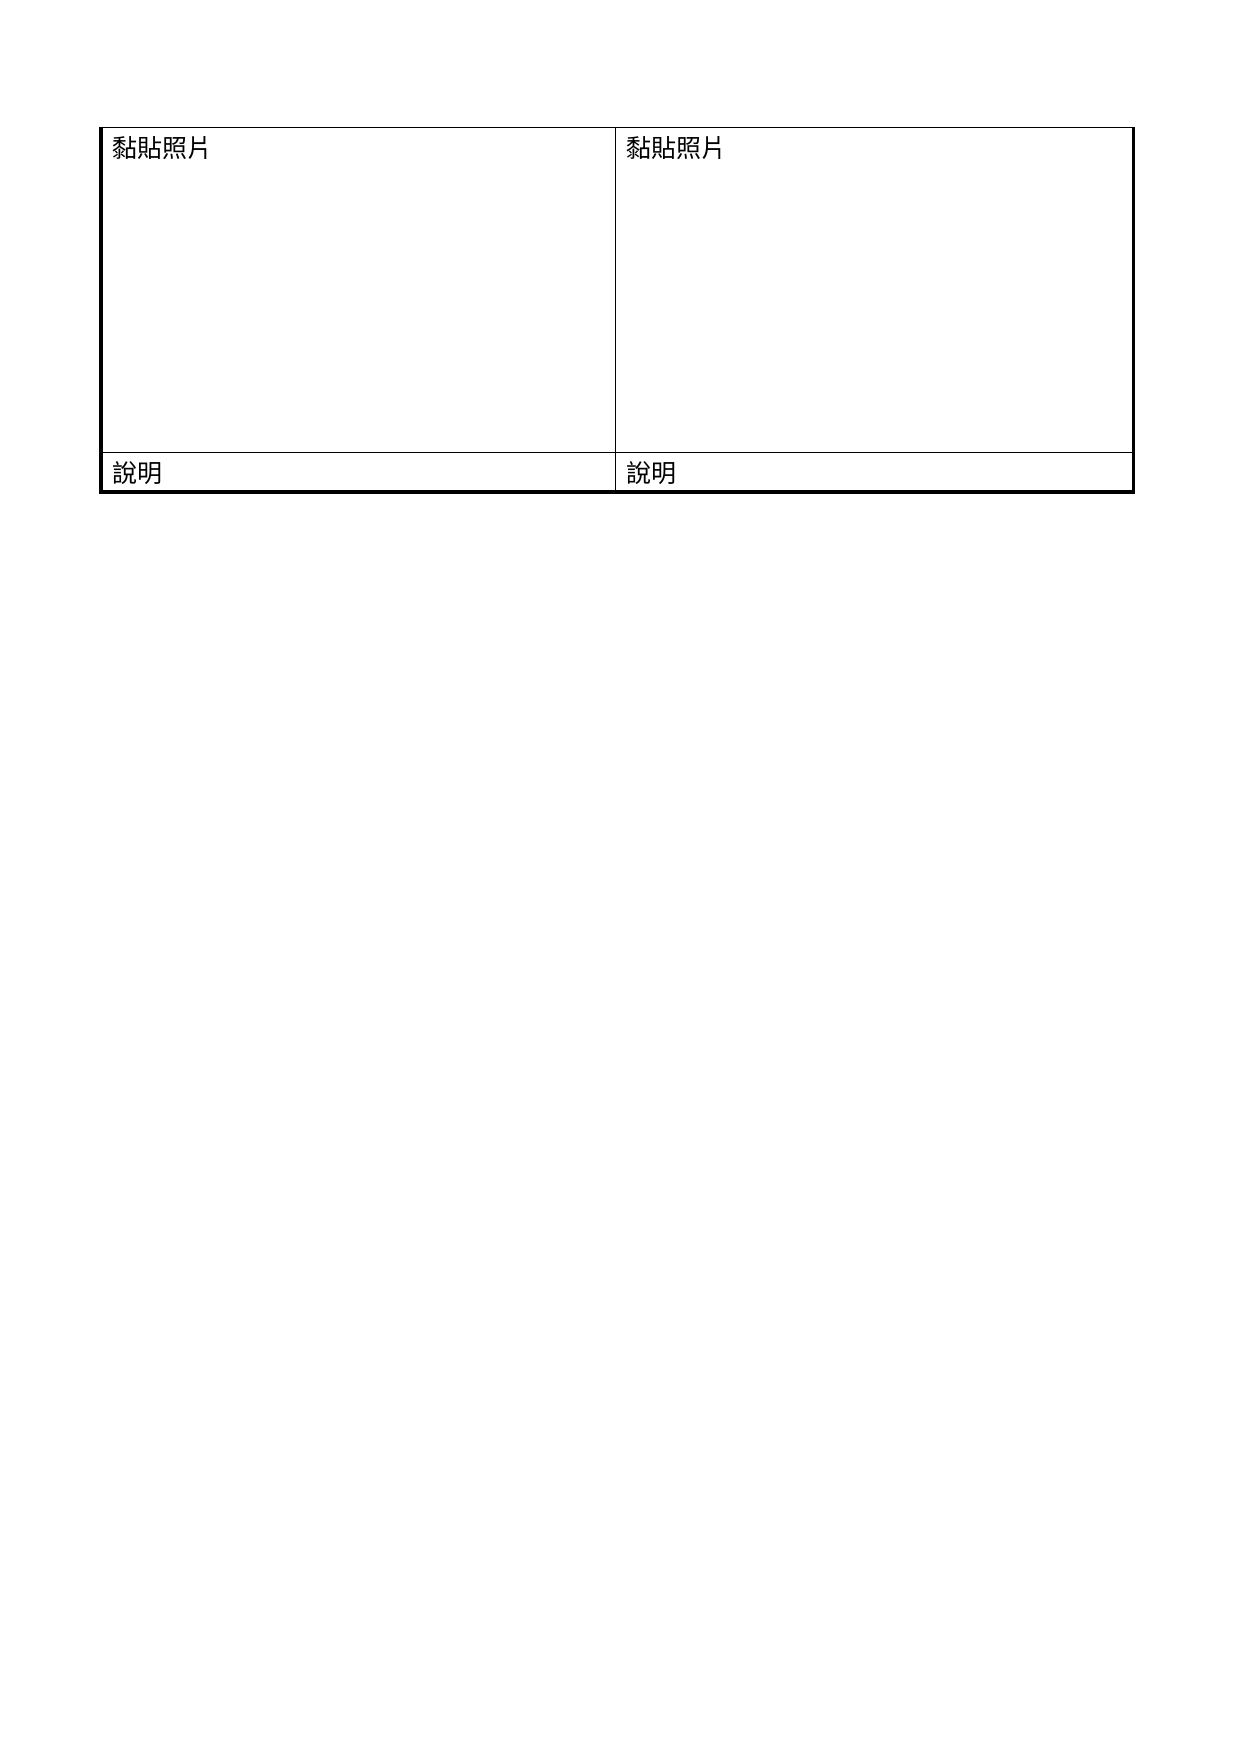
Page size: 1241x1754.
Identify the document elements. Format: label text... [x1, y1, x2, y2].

table_cell 黏貼照片 [103, 128, 615, 452]
table_cell 說明 [616, 453, 1132, 490]
table_cell 說明 [103, 453, 615, 490]
table_cell 黏貼照片 [616, 128, 1132, 452]
